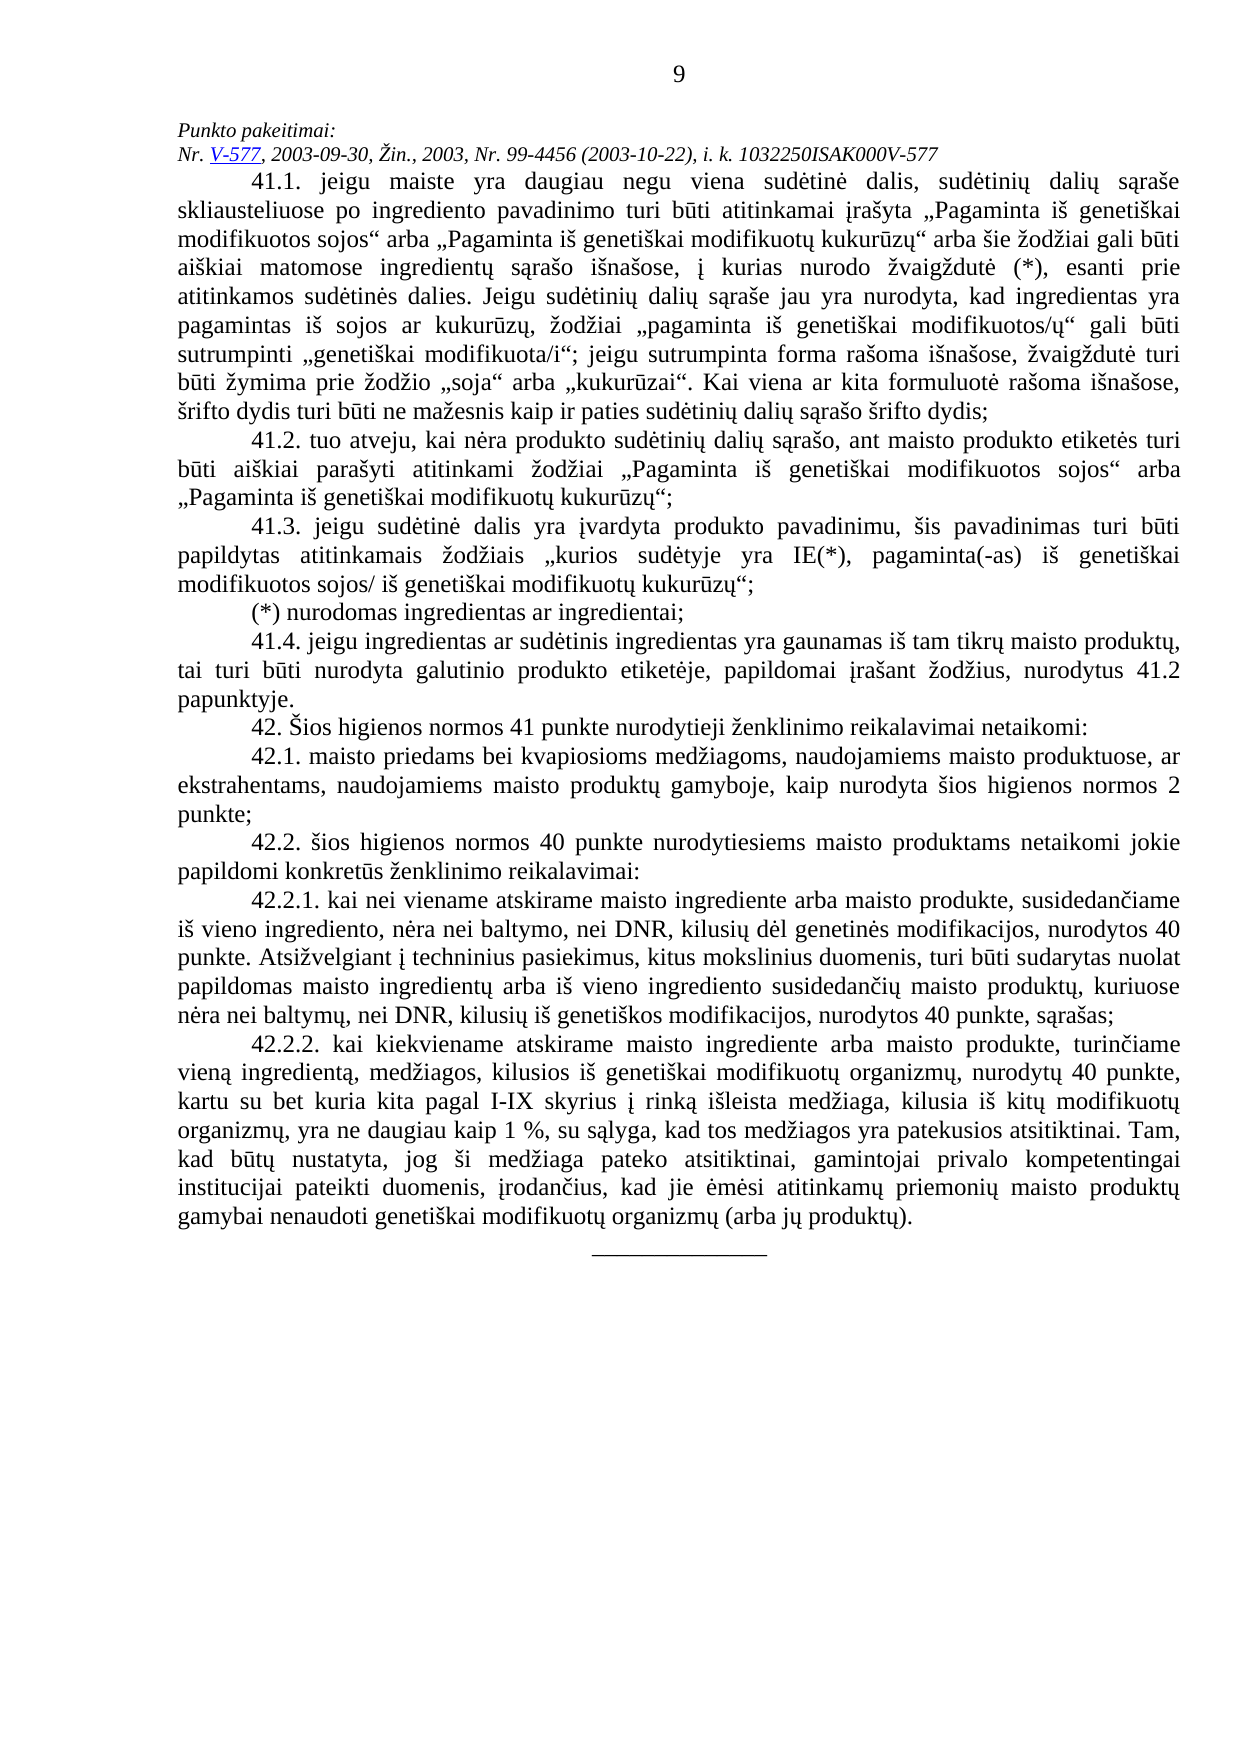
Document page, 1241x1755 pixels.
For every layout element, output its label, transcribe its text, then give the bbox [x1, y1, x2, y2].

text (*) nurodomas ingredientas ar ingredientai; [177, 597, 1181, 626]
text Punkto pakeitimai: [177, 118, 1181, 142]
text 42.2.1. kai nei viename atskirame maisto ingrediente arba maisto produkte, susidedančiame iš vieno ingrediento, nėra nei baltymo, nei DNR, kilusių dėl genetinės modifikacijos, nurodytos 40 punkte. Atsižvelgiant į techninius pasiekimus, kitus mokslinius duomenis, turi būti sudarytas nuolat papildomas maisto ingredientų arba iš vieno ingrediento susidedančių maisto produktų, kuriuose nėra nei baltymų, nei DNR, kilusių iš genetiškos modifikacijos, nurodytos 40 punkte, sąrašas; [177, 885, 1181, 1029]
text 42.1. maisto priedams bei kvapiosioms medžiagoms, naudojamiems maisto produktuose, ar ekstrahentams, naudojamiems maisto produktų gamyboje, kaip nurodyta šios higienos normos 2 punkte; [177, 741, 1181, 827]
text 41.3. jeigu sudėtinė dalis yra įvardyta produkto pavadinimu, šis pavadinimas turi būti papildytas atitinkamais žodžiais „kurios sudėtyje yra IE(*), pagaminta(-as) iš genetiškai modifikuotos sojos/ iš genetiškai modifikuotų kukurūzų“; [177, 511, 1181, 597]
text 41.2. tuo atveju, kai nėra produkto sudėtinių dalių sąrašo, ant maisto produkto etiketės turi būti aiškiai parašyti atitinkami žodžiai „Pagaminta iš genetiškai modifikuotos sojos“ arba „Pagaminta iš genetiškai modifikuotų kukurūzų“; [177, 425, 1181, 511]
text 41.1. jeigu maiste yra daugiau negu viena sudėtinė dalis, sudėtinių dalių sąraše skliausteliuose po ingrediento pavadinimo turi būti atitinkamai įrašyta „Pagaminta iš genetiškai modifikuotos sojos“ arba „Pagaminta iš genetiškai modifikuotų kukurūzų“ arba šie žodžiai gali būti aiškiai matomose ingredientų sąrašo išnašose, į kurias nurodo žvaigždutė (*), esanti prie atitinkamos sudėtinės dalies. Jeigu sudėtinių dalių sąraše jau yra nurodyta, kad ingredientas yra pagamintas iš sojos ar kukurūzų, žodžiai „pagaminta iš genetiškai modifikuotos/ų“ gali būti sutrumpinti „genetiškai modifikuota/i“; jeigu sutrumpinta forma rašoma išnašose, žvaigždutė turi būti žymima prie žodžio „soja“ arba „kukurūzai“. Kai viena ar kita formuluotė rašoma išnašose, šrifto dydis turi būti ne mažesnis kaip ir paties sudėtinių dalių sąrašo šrifto dydis; [177, 166, 1181, 425]
text 42. Šios higienos normos 41 punkte nurodytieji ženklinimo reikalavimai netaikomi: [177, 712, 1181, 741]
text 41.4. jeigu ingredientas ar sudėtinis ingredientas yra gaunamas iš tam tikrų maisto produktų, tai turi būti nurodyta galutinio produkto etiketėje, papildomai įrašant žodžius, nurodytus 41.2 papunktyje. [177, 626, 1181, 712]
text 42.2. šios higienos normos 40 punkte nurodytiesiems maisto produktams netaikomi jokie papildomi konkretūs ženklinimo reikalavimai: [177, 827, 1181, 885]
text 42.2.2. kai kiekviename atskirame maisto ingrediente arba maisto produkte, turinčiame vieną ingredientą, medžiagos, kilusios iš genetiškai modifikuotų organizmų, nurodytų 40 punkte, kartu su bet kuria kita pagal I-IX skyrius į rinką išleista medžiaga, kilusia iš kitų modifikuotų organizmų, yra ne daugiau kaip 1 %, su sąlyga, kad tos medžiagos yra patekusios atsitiktinai. Tam, kad būtų nustatyta, jog ši medžiaga pateko atsitiktinai, gamintojai privalo kompetentingai institucijai pateikti duomenis, įrodančius, kad jie ėmėsi atitinkamų priemonių maisto produktų gamybai nenaudoti genetiškai modifikuotų organizmų (arba jų produktų). [177, 1029, 1181, 1230]
text ______________ [177, 1230, 1181, 1259]
text Nr. V-577, 2003-09-30, Žin., 2003, Nr. 99-4456 (2003-10-22), i. k. 1032250ISAK000V-577 [177, 142, 1181, 166]
